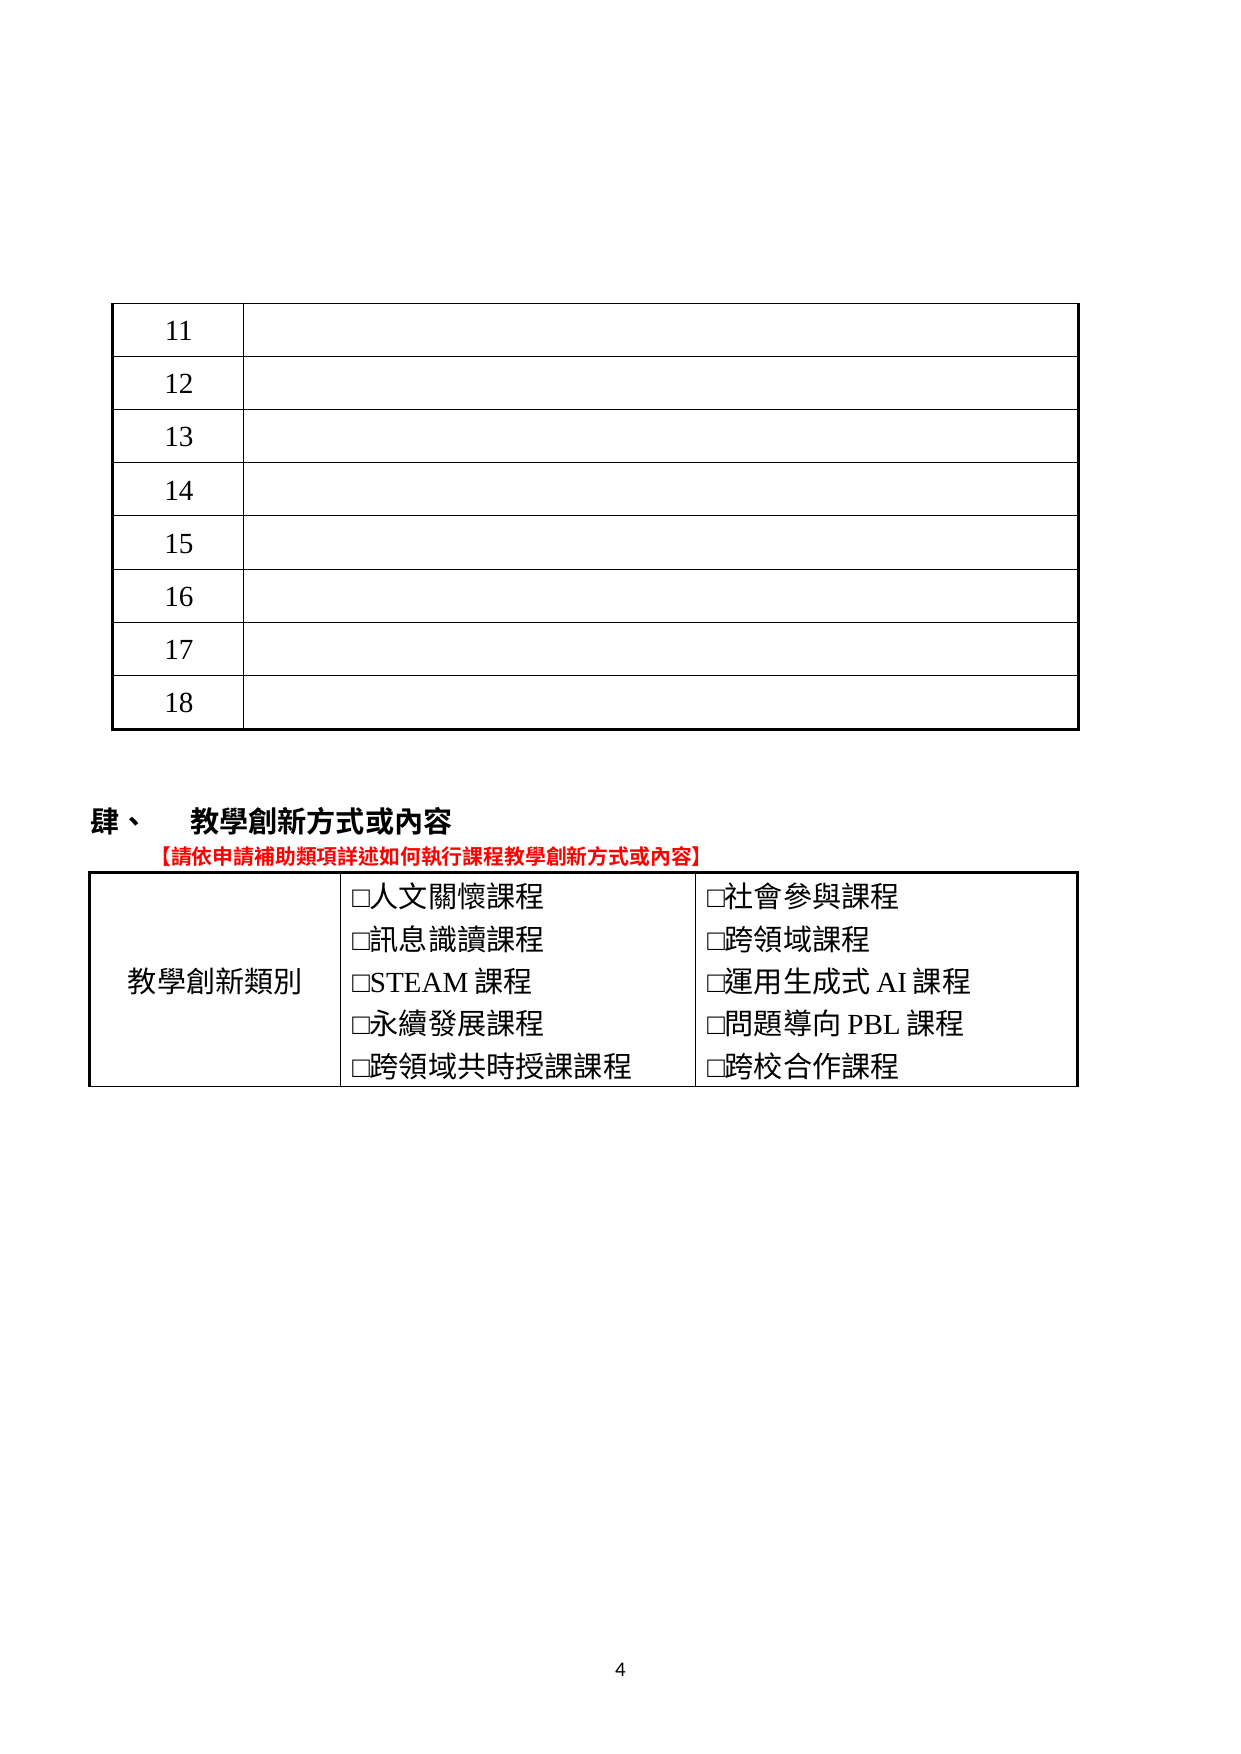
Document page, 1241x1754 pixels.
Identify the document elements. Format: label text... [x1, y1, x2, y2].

table_cell 13 [114, 410, 243, 462]
table_cell 12 [114, 357, 243, 409]
table_cell 11 [114, 304, 243, 356]
table_cell [244, 304, 1077, 356]
table_cell 14 [114, 463, 243, 515]
table_cell 18 [114, 676, 243, 728]
table_cell [244, 357, 1077, 409]
table_cell [244, 516, 1077, 568]
table_cell [244, 570, 1077, 622]
table_cell 16 [114, 570, 243, 622]
table_cell [244, 463, 1077, 515]
table_header □社會參與課程 □跨領域課程 □運用生成式AI課程 □問題導向PBL課程 □跨校合作課程 [696, 874, 1076, 1086]
table_header 教學創新類別 [91, 874, 340, 1086]
table_cell [244, 410, 1077, 462]
text 【請依申請補助類項詳述如何執行課程教學創新方式或內容】 [150, 840, 1165, 871]
table_cell 17 [114, 623, 243, 675]
list 教學創新方式或內容 [90, 798, 1165, 840]
table_cell [244, 676, 1077, 728]
table_cell [244, 623, 1077, 675]
table_cell 15 [114, 516, 243, 568]
table_header □人文關懷課程 □訊息識讀課程 □STEAM課程 □永續發展課程 □跨領域共時授課課程 [341, 874, 695, 1086]
